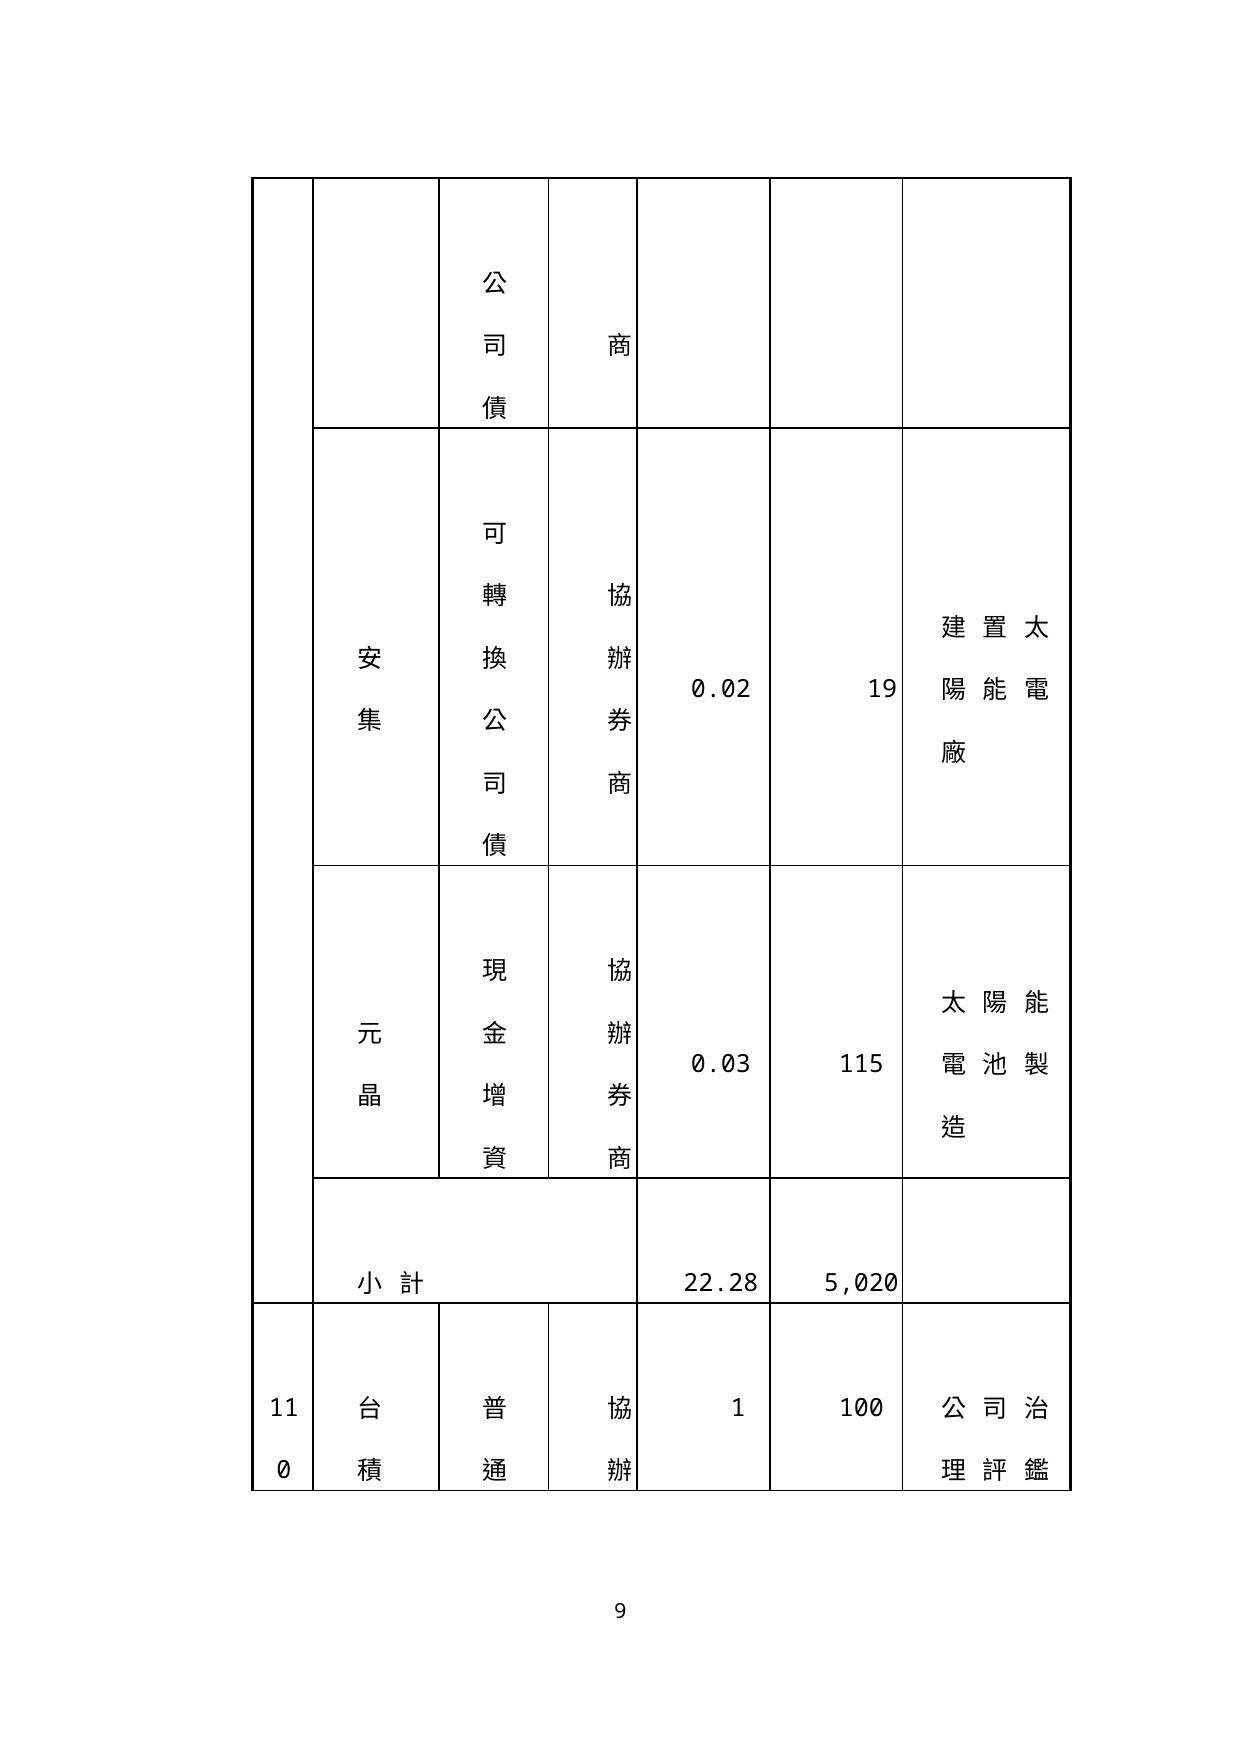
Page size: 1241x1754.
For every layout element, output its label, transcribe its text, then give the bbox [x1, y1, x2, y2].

table_cell 協辦券商 [549, 429, 636, 865]
table_cell [638, 179, 769, 427]
table_cell 協辦券商 [549, 866, 636, 1177]
table_cell 公司債 [440, 179, 548, 427]
table_cell [903, 1179, 1069, 1302]
table_cell 元晶 [314, 866, 438, 1177]
table_cell 19 [771, 429, 902, 865]
table_cell 0.02 [638, 429, 769, 865]
table_cell 100 [771, 1304, 902, 1490]
table_cell 安集 [314, 429, 438, 865]
table_cell 0.03 [638, 866, 769, 1177]
table_cell 5,020 [771, 1179, 902, 1302]
table_cell 現金增資 [440, 866, 548, 1177]
table_cell 協辦 [549, 1304, 636, 1490]
table_cell 太陽能電池製造 [903, 866, 1069, 1177]
table_cell 商 [549, 179, 636, 427]
table_cell [903, 179, 1069, 427]
table_cell 可轉換公司債 [440, 429, 548, 865]
table_cell 小計 [314, 1179, 636, 1302]
table_cell 110 [254, 1304, 312, 1490]
table_cell 22.28 [638, 1179, 769, 1302]
table_cell [254, 179, 312, 1302]
table_cell 普通 [440, 1304, 548, 1490]
table_cell 公司治理評鑑 [903, 1304, 1069, 1490]
table_cell [314, 179, 438, 427]
table_cell 1 [638, 1304, 769, 1490]
table_cell [771, 179, 902, 427]
table_cell 115 [771, 866, 902, 1177]
table_cell 台積 [314, 1304, 438, 1490]
table_cell 建置太陽能電廠 [903, 429, 1069, 865]
